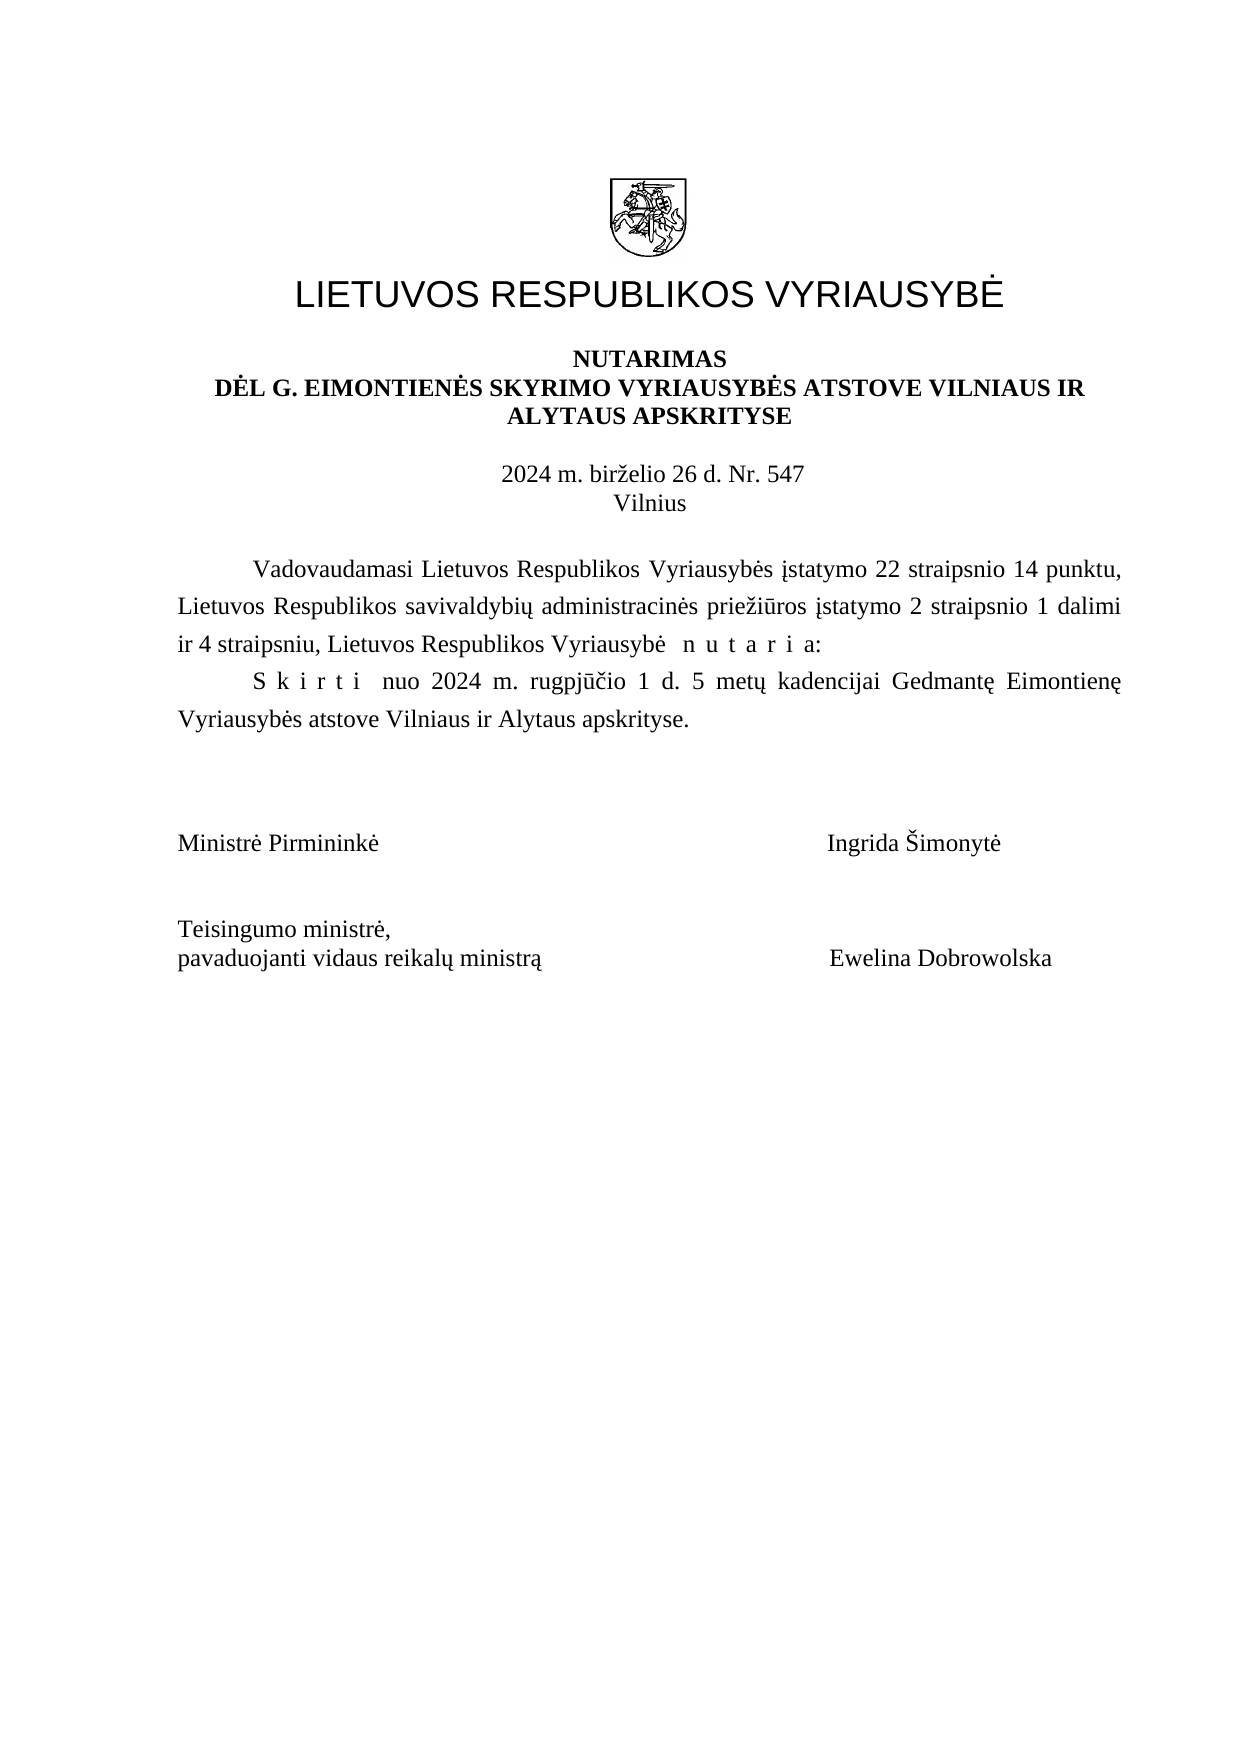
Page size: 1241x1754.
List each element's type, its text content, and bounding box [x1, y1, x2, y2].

text Lietuvos Respublikos Vyriausybė [177, 272, 1122, 315]
text nutarimas [177, 344, 1122, 373]
text pavaduojanti vidaus reikalų ministrą Ewelina Dobrowolska [177, 943, 1122, 971]
text Teisingumo ministrė, [177, 914, 1122, 943]
text Ministrė Pirmininkė Ingrida Šimonytė [177, 828, 1122, 856]
text Vadovaudamasi Lietuvos Respublikos Vyriausybės įstatymo 22 straipsnio 14 punktu, Lietuvos Respublikos savivaldybių administracinės priežiūros įstatymo 2 straipsnio 1 dalimi ir 4 straipsniu, Lietuvos Respublikos Vyriausybė nutaria: [177, 545, 1122, 658]
text 2024 m. birželio 26 d. Nr. 547 [177, 459, 1122, 488]
text Skirti nuo 2024 m. rugpjūčio 1 d. 5 metų kadencijai Gedmantę Eimontienę Vyriausybės atstove Vilniaus ir Alytaus apskrityse. [177, 658, 1122, 733]
text DĖL G. EIMONTIENĖS SKYRIMO VYRIAUSYBĖS ATSTOVE VILNIAUS IR ALYTAUS APSKRITYSE [177, 373, 1122, 430]
text Vilnius [177, 488, 1122, 516]
